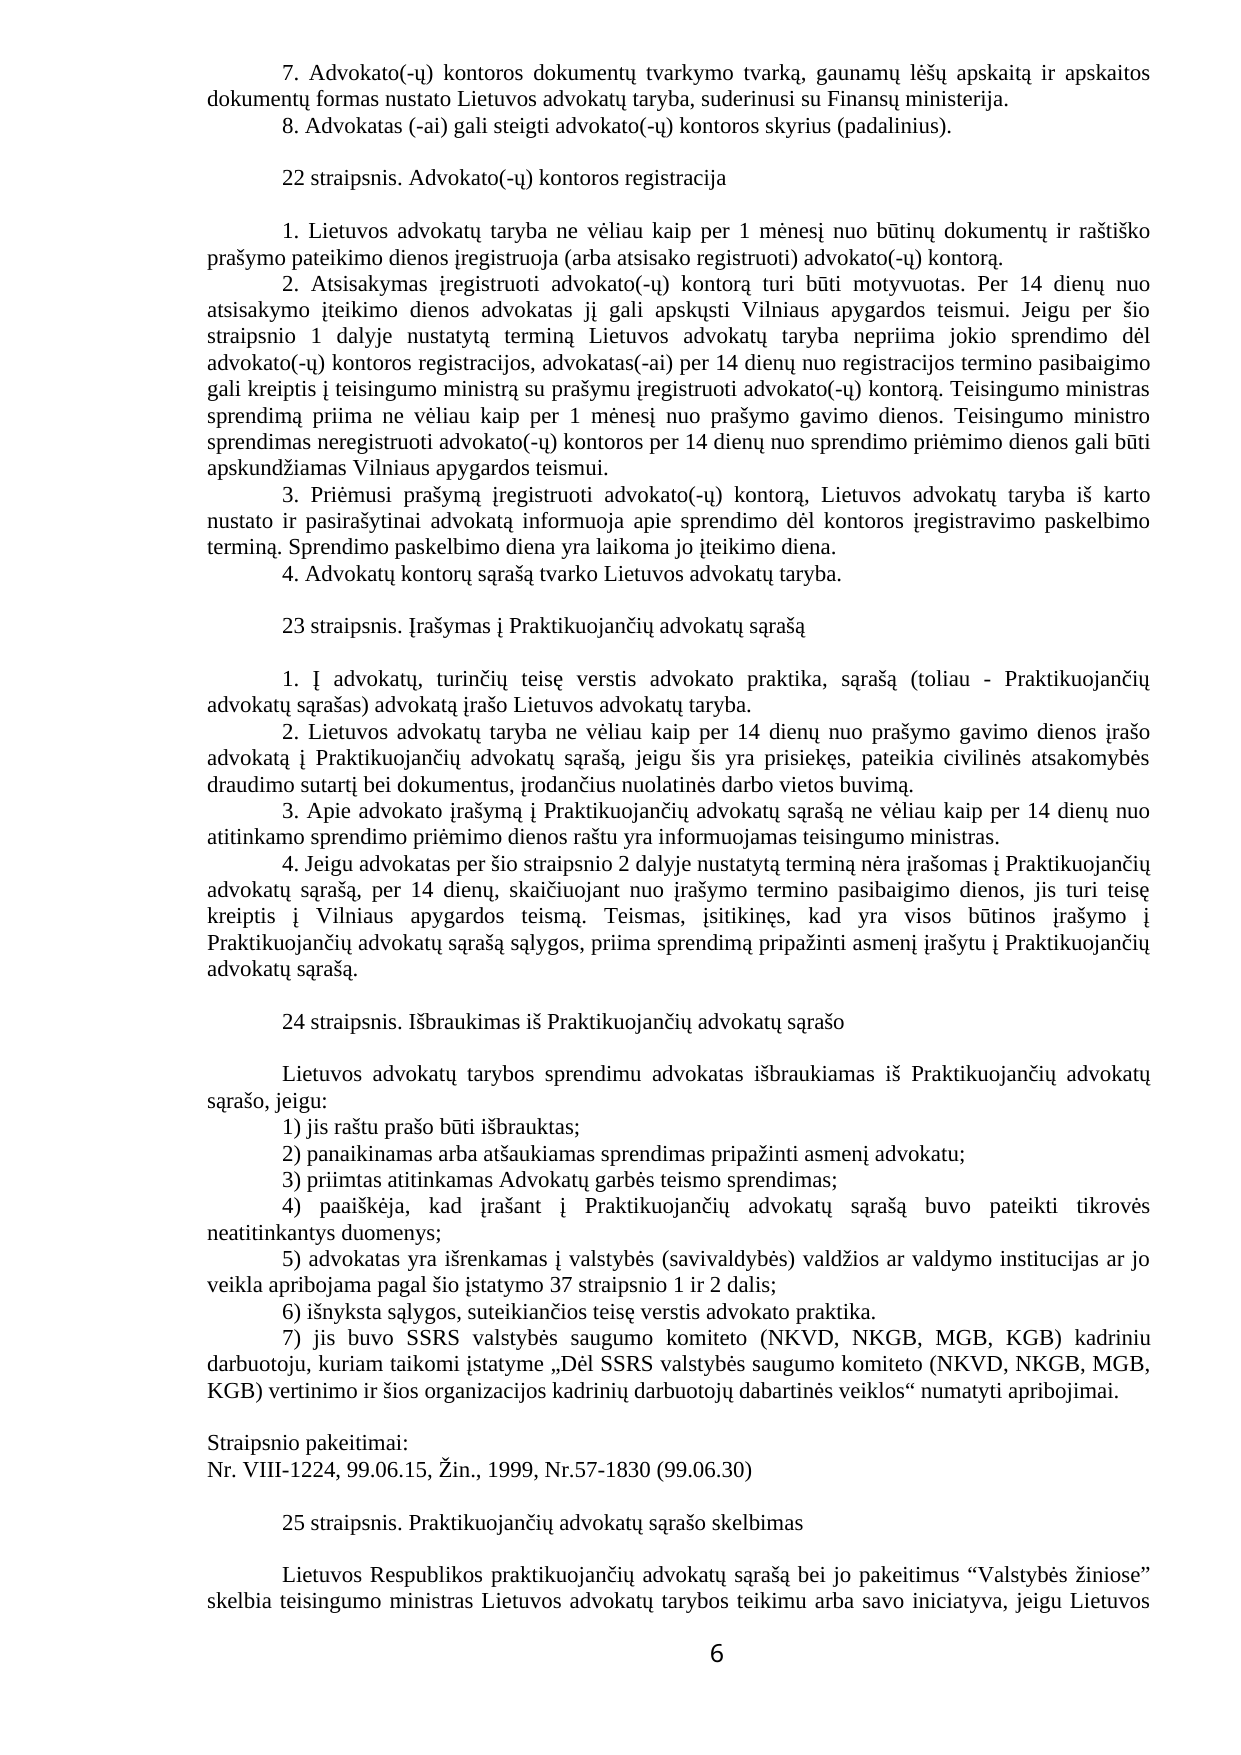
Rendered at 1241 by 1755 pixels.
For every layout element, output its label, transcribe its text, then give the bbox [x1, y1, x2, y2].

text 6) išnyksta sąlygos, suteikiančios teisę verstis advokato praktika. [207, 1298, 1152, 1324]
text Lietuvos advokatų tarybos sprendimu advokatas išbraukiamas iš Praktikuojančių advokatų sąrašo, jeigu: [207, 1061, 1152, 1113]
text 4) paaiškėja, kad įrašant į Praktikuojančių advokatų sąrašą buvo pateikti tikrovės neatitinkantys duomenys; [207, 1192, 1152, 1245]
text 25 straipsnis. Praktikuojančių advokatų sąrašo skelbimas [207, 1508, 1152, 1535]
text 4. Advokatų kontorų sąrašą tvarko Lietuvos advokatų taryba. [207, 560, 1152, 586]
text 7) jis buvo SSRS valstybės saugumo komiteto (NKVD, NKGB, MGB, KGB) kadriniu darbuotoju, kuriam taikomi įstatyme „Dėl SSRS valstybės saugumo komiteto (NKVD, NKGB, MGB, KGB) vertinimo ir šios organizacijos kadrinių darbuotojų dabartinės veiklos“ numatyti apribojimai. [207, 1324, 1152, 1403]
text 2. Lietuvos advokatų taryba ne vėliau kaip per 14 dienų nuo prašymo gavimo dienos įrašo advokatą į Praktikuojančių advokatų sąrašą, jeigu šis yra prisiekęs, pateikia civilinės atsakomybės draudimo sutartį bei dokumentus, įrodančius nuolatinės darbo vietos buvimą. [207, 718, 1152, 797]
text 1. Lietuvos advokatų taryba ne vėliau kaip per 1 mėnesį nuo būtinų dokumentų ir raštiško prašymo pateikimo dienos įregistruoja (arba atsisako registruoti) advokato(-ų) kontorą. [207, 217, 1152, 270]
text 7. Advokato(-ų) kontoros dokumentų tvarkymo tvarką, gaunamų lėšų apskaitą ir apskaitos dokumentų formas nustato Lietuvos advokatų taryba, suderinusi su Finansų ministerija. [207, 59, 1152, 112]
text 24 straipsnis. Išbraukimas iš Praktikuojančių advokatų sąrašo [207, 1008, 1152, 1034]
text 2) panaikinamas arba atšaukiamas sprendimas pripažinti asmenį advokatu; [207, 1139, 1152, 1166]
text 23 straipsnis. Įrašymas į Praktikuojančių advokatų sąrašą [207, 612, 1152, 639]
text Nr. VIII-1224, 99.06.15, Žin., 1999, Nr.57-1830 (99.06.30) [207, 1456, 1152, 1482]
text Straipsnio pakeitimai: [207, 1429, 1152, 1456]
text 3) priimtas atitinkamas Advokatų garbės teismo sprendimas; [207, 1166, 1152, 1192]
text 3. Apie advokato įrašymą į Praktikuojančių advokatų sąrašą ne vėliau kaip per 14 dienų nuo atitinkamo sprendimo priėmimo dienos raštu yra informuojamas teisingumo ministras. [207, 797, 1152, 850]
text 5) advokatas yra išrenkamas į valstybės (savivaldybės) valdžios ar valdymo institucijas ar jo veikla apribojama pagal šio įstatymo 37 straipsnio 1 ir 2 dalis; [207, 1245, 1152, 1298]
text 1. Į advokatų, turinčių teisę verstis advokato praktika, sąrašą (toliau - Praktikuojančių advokatų sąrašas) advokatą įrašo Lietuvos advokatų taryba. [207, 665, 1152, 718]
text 4. Jeigu advokatas per šio straipsnio 2 dalyje nustatytą terminą nėra įrašomas į Praktikuojančių advokatų sąrašą, per 14 dienų, skaičiuojant nuo įrašymo termino pasibaigimo dienos, jis turi teisę kreiptis į Vilniaus apygardos teismą. Teismas, įsitikinęs, kad yra visos būtinos įrašymo į Praktikuojančių advokatų sąrašą sąlygos, priima sprendimą pripažinti asmenį įrašytu į Praktikuojančių advokatų sąrašą. [207, 850, 1152, 981]
text 8. Advokatas (-ai) gali steigti advokato(-ų) kontoros skyrius (padalinius). [207, 112, 1152, 138]
text 22 straipsnis. Advokato(-ų) kontoros registracija [207, 164, 1152, 191]
text 3. Priėmusi prašymą įregistruoti advokato(-ų) kontorą, Lietuvos advokatų taryba iš karto nustato ir pasirašytinai advokatą informuoja apie sprendimo dėl kontoros įregistravimo paskelbimo terminą. Sprendimo paskelbimo diena yra laikoma jo įteikimo diena. [207, 481, 1152, 560]
text Lietuvos Respublikos praktikuojančių advokatų sąrašą bei jo pakeitimus “Valstybės žiniose” skelbia teisingumo ministras Lietuvos advokatų tarybos teikimu arba savo iniciatyva, jeigu Lietuvos [207, 1561, 1152, 1614]
text 2. Atsisakymas įregistruoti advokato(-ų) kontorą turi būti motyvuotas. Per 14 dienų nuo atsisakymo įteikimo dienos advokatas jį gali apskųsti Vilniaus apygardos teismui. Jeigu per šio straipsnio 1 dalyje nustatytą terminą Lietuvos advokatų taryba nepriima jokio sprendimo dėl advokato(-ų) kontoros registracijos, advokatas(-ai) per 14 dienų nuo registracijos termino pasibaigimo gali kreiptis į teisingumo ministrą su prašymu įregistruoti advokato(-ų) kontorą. Teisingumo ministras sprendimą priima ne vėliau kaip per 1 mėnesį nuo prašymo gavimo dienos. Teisingumo ministro sprendimas neregistruoti advokato(-ų) kontoros per 14 dienų nuo sprendimo priėmimo dienos gali būti apskundžiamas Vilniaus apygardos teismui. [207, 270, 1152, 481]
text 1) jis raštu prašo būti išbrauktas; [207, 1113, 1152, 1139]
